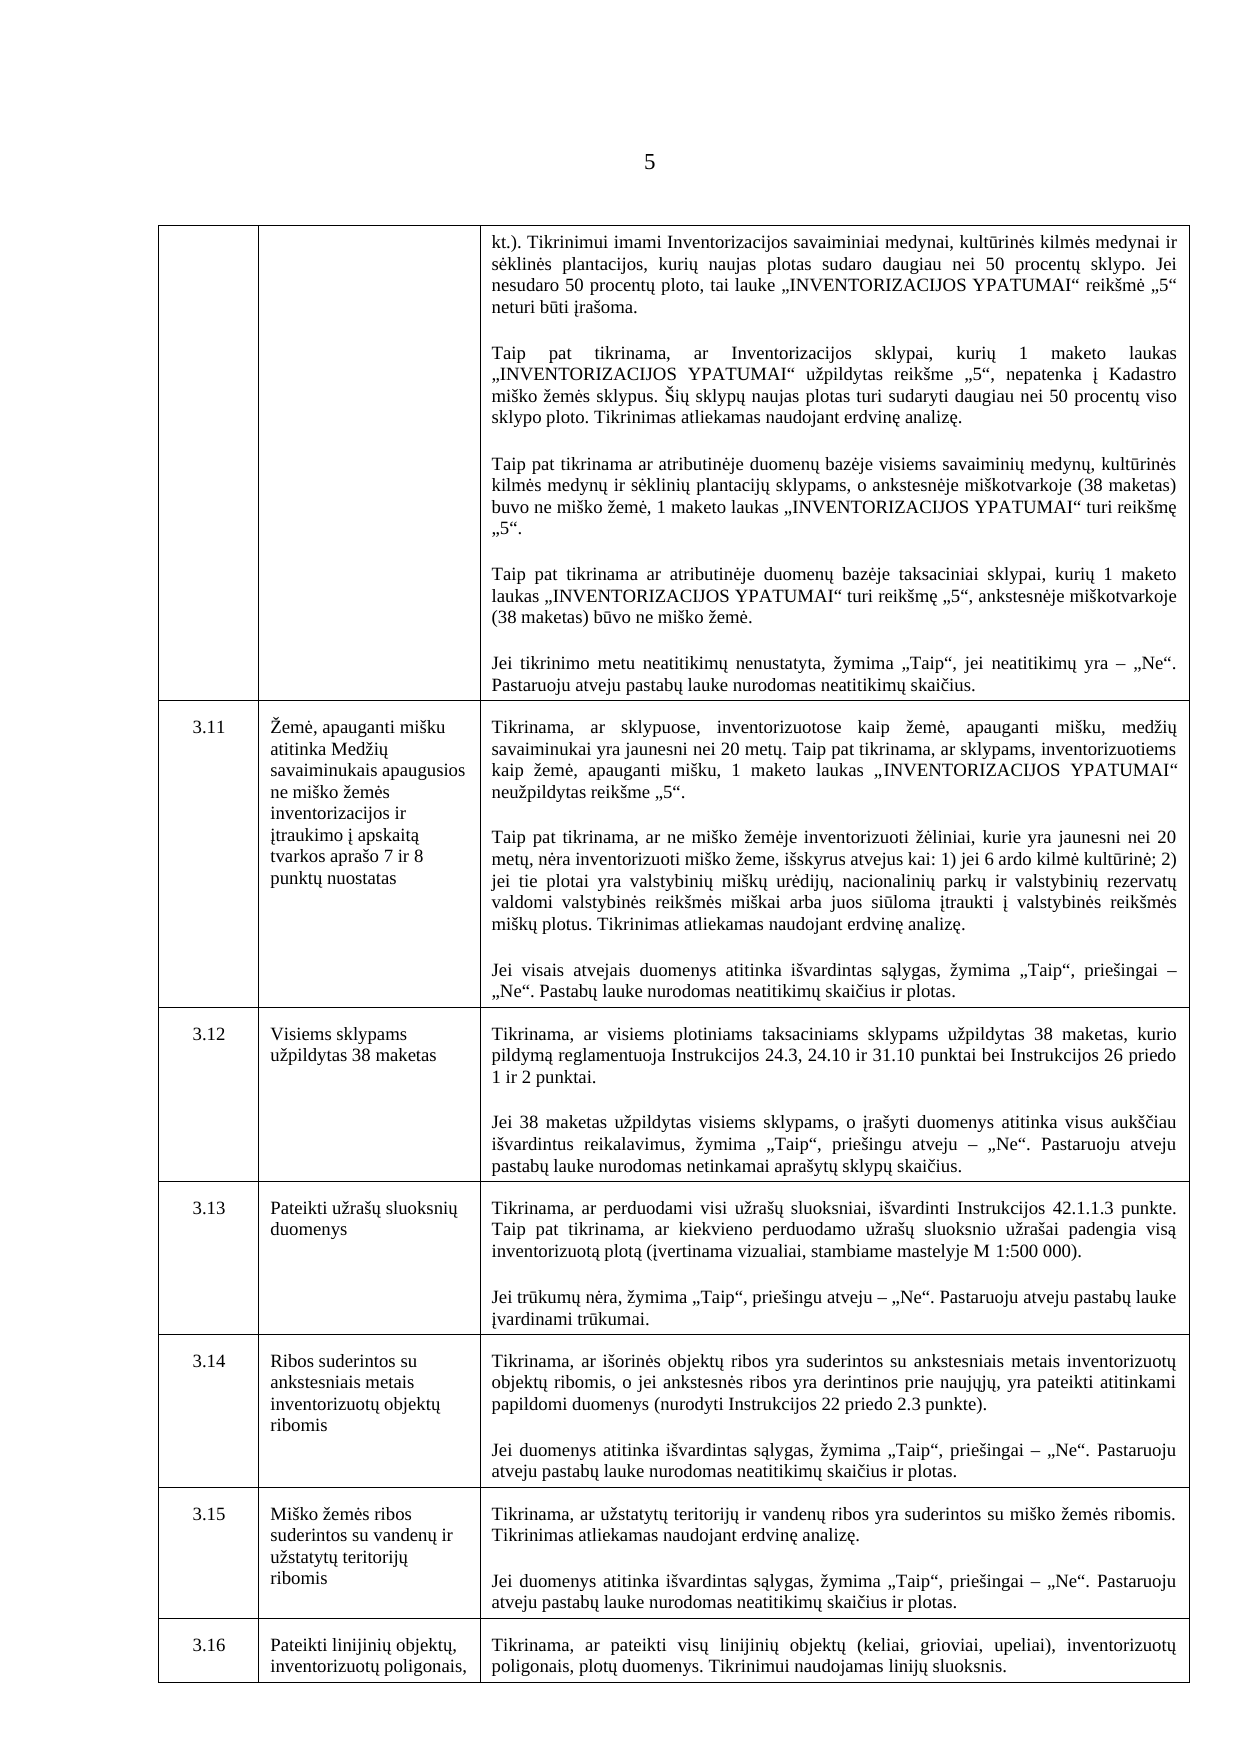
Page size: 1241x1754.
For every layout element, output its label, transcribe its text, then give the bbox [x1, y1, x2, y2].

table_cell 3.14 [159, 1335, 258, 1487]
table_cell 3.15 [159, 1488, 258, 1618]
table_cell 3.13 [159, 1182, 258, 1334]
table_cell [159, 226, 258, 700]
table_cell Ribos suderintos su ankstesniais metais inventorizuotų objektų ribomis [259, 1335, 480, 1487]
table_cell 3.12 [159, 1008, 258, 1181]
table_cell Tikrinama, ar pateikti visų linijinių objektų (keliai, grioviai, upeliai), inventorizuotų poligonais, plotų duomenys. Tikrinimui naudojamas linijų sluoksnis. [481, 1619, 1189, 1682]
table_cell 3.11 [159, 701, 258, 1007]
table_cell Tikrinama, ar visiems plotiniams taksaciniams sklypams užpildytas 38 maketas, kurio pildymą reglamentuoja Instrukcijos 24.3, 24.10 ir 31.10 punktai bei Instrukcijos 26 priedo 1 ir 2 punktai. Jei 38 maketas užpildytas visiems sklypams, o įrašyti duomenys atitinka visus aukščiau išvardintus reikalavimus, žymima „Taip“, priešingu atveju – „Ne“. Pastaruoju atveju pastabų lauke nurodomas netinkamai aprašytų sklypų skaičius. [481, 1008, 1189, 1181]
table_cell [259, 226, 480, 700]
table_cell Miško žemės ribos suderintos su vandenų ir užstatytų teritorijų ribomis [259, 1488, 480, 1618]
table_cell Tikrinama, ar perduodami visi užrašų sluoksniai, išvardinti Instrukcijos 42.1.1.3 punkte. Taip pat tikrinama, ar kiekvieno perduodamo užrašų sluoksnio užrašai padengia visą inventorizuotą plotą (įvertinama vizualiai, stambiame mastelyje M 1:500 000). Jei trūkumų nėra, žymima „Taip“, priešingu atveju – „Ne“. Pastaruoju atveju pastabų lauke įvardinami trūkumai. [481, 1182, 1189, 1334]
table_cell kt.). Tikrinimui imami Inventorizacijos savaiminiai medynai, kultūrinės kilmės medynai ir sėklinės plantacijos, kurių naujas plotas sudaro daugiau nei 50 procentų sklypo. Jei nesudaro 50 procentų ploto, tai lauke „INVENTORIZACIJOS YPATUMAI“ reikšmė „5“ neturi būti įrašoma. Taip pat tikrinama, ar Inventorizacijos sklypai, kurių 1 maketo laukas „INVENTORIZACIJOS YPATUMAI“ užpildytas reikšme „5“, nepatenka į Kadastro miško žemės sklypus. Šių sklypų naujas plotas turi sudaryti daugiau nei 50 procentų viso sklypo ploto. Tikrinimas atliekamas naudojant erdvinę analizę. Taip pat tikrinama ar atributinėje duomenų bazėje visiems savaiminių medynų, kultūrinės kilmės medynų ir sėklinių plantacijų sklypams, o ankstesnėje miškotvarkoje (38 maketas) buvo ne miško žemė, 1 maketo laukas „INVENTORIZACIJOS YPATUMAI“ turi reikšmę „5“. Taip pat tikrinama ar atributinėje duomenų bazėje taksaciniai sklypai, kurių 1 maketo laukas „INVENTORIZACIJOS YPATUMAI“ turi reikšmę „5“, ankstesnėje miškotvarkoje (38 maketas) būvo ne miško žemė. Jei tikrinimo metu neatitikimų nenustatyta, žymima „Taip“, jei neatitikimų yra – „Ne“. Pastaruoju atveju pastabų lauke nurodomas neatitikimų skaičius. [481, 226, 1189, 700]
table_cell Pateikti linijinių objektų, inventorizuotų poligonais, [259, 1619, 480, 1682]
table_cell Pateikti užrašų sluoksnių duomenys [259, 1182, 480, 1334]
table_cell Tikrinama, ar užstatytų teritorijų ir vandenų ribos yra suderintos su miško žemės ribomis. Tikrinimas atliekamas naudojant erdvinę analizę. Jei duomenys atitinka išvardintas sąlygas, žymima „Taip“, priešingai – „Ne“. Pastaruoju atveju pastabų lauke nurodomas neatitikimų skaičius ir plotas. [481, 1488, 1189, 1618]
table_cell Tikrinama, ar išorinės objektų ribos yra suderintos su ankstesniais metais inventorizuotų objektų ribomis, o jei ankstesnės ribos yra derintinos prie naujųjų, yra pateikti atitinkami papildomi duomenys (nurodyti Instrukcijos 22 priedo 2.3 punkte). Jei duomenys atitinka išvardintas sąlygas, žymima „Taip“, priešingai – „Ne“. Pastaruoju atveju pastabų lauke nurodomas neatitikimų skaičius ir plotas. [481, 1335, 1189, 1487]
table_cell Žemė, apauganti mišku atitinka Medžių savaiminukais apaugusios ne miško žemės inventorizacijos ir įtraukimo į apskaitą tvarkos aprašo 7 ir 8 punktų nuostatas [259, 701, 480, 1007]
table_cell Tikrinama, ar sklypuose, inventorizuotose kaip žemė, apauganti mišku, medžių savaiminukai yra jaunesni nei 20 metų. Taip pat tikrinama, ar sklypams, inventorizuotiems kaip žemė, apauganti mišku, 1 maketo laukas „INVENTORIZACIJOS YPATUMAI“ neužpildytas reikšme „5“. Taip pat tikrinama, ar ne miško žemėje inventorizuoti žėliniai, kurie yra jaunesni nei 20 metų, nėra inventorizuoti miško žeme, išskyrus atvejus kai: 1) jei 6 ardo kilmė kultūrinė; 2) jei tie plotai yra valstybinių miškų urėdijų, nacionalinių parkų ir valstybinių rezervatų valdomi valstybinės reikšmės miškai arba juos siūloma įtraukti į valstybinės reikšmės miškų plotus. Tikrinimas atliekamas naudojant erdvinę analizę. Jei visais atvejais duomenys atitinka išvardintas sąlygas, žymima „Taip“, priešingai – „Ne“. Pastabų lauke nurodomas neatitikimų skaičius ir plotas. [481, 701, 1189, 1007]
table_cell Visiems sklypams užpildytas 38 maketas [259, 1008, 480, 1181]
table_cell 3.16 [159, 1619, 258, 1682]
